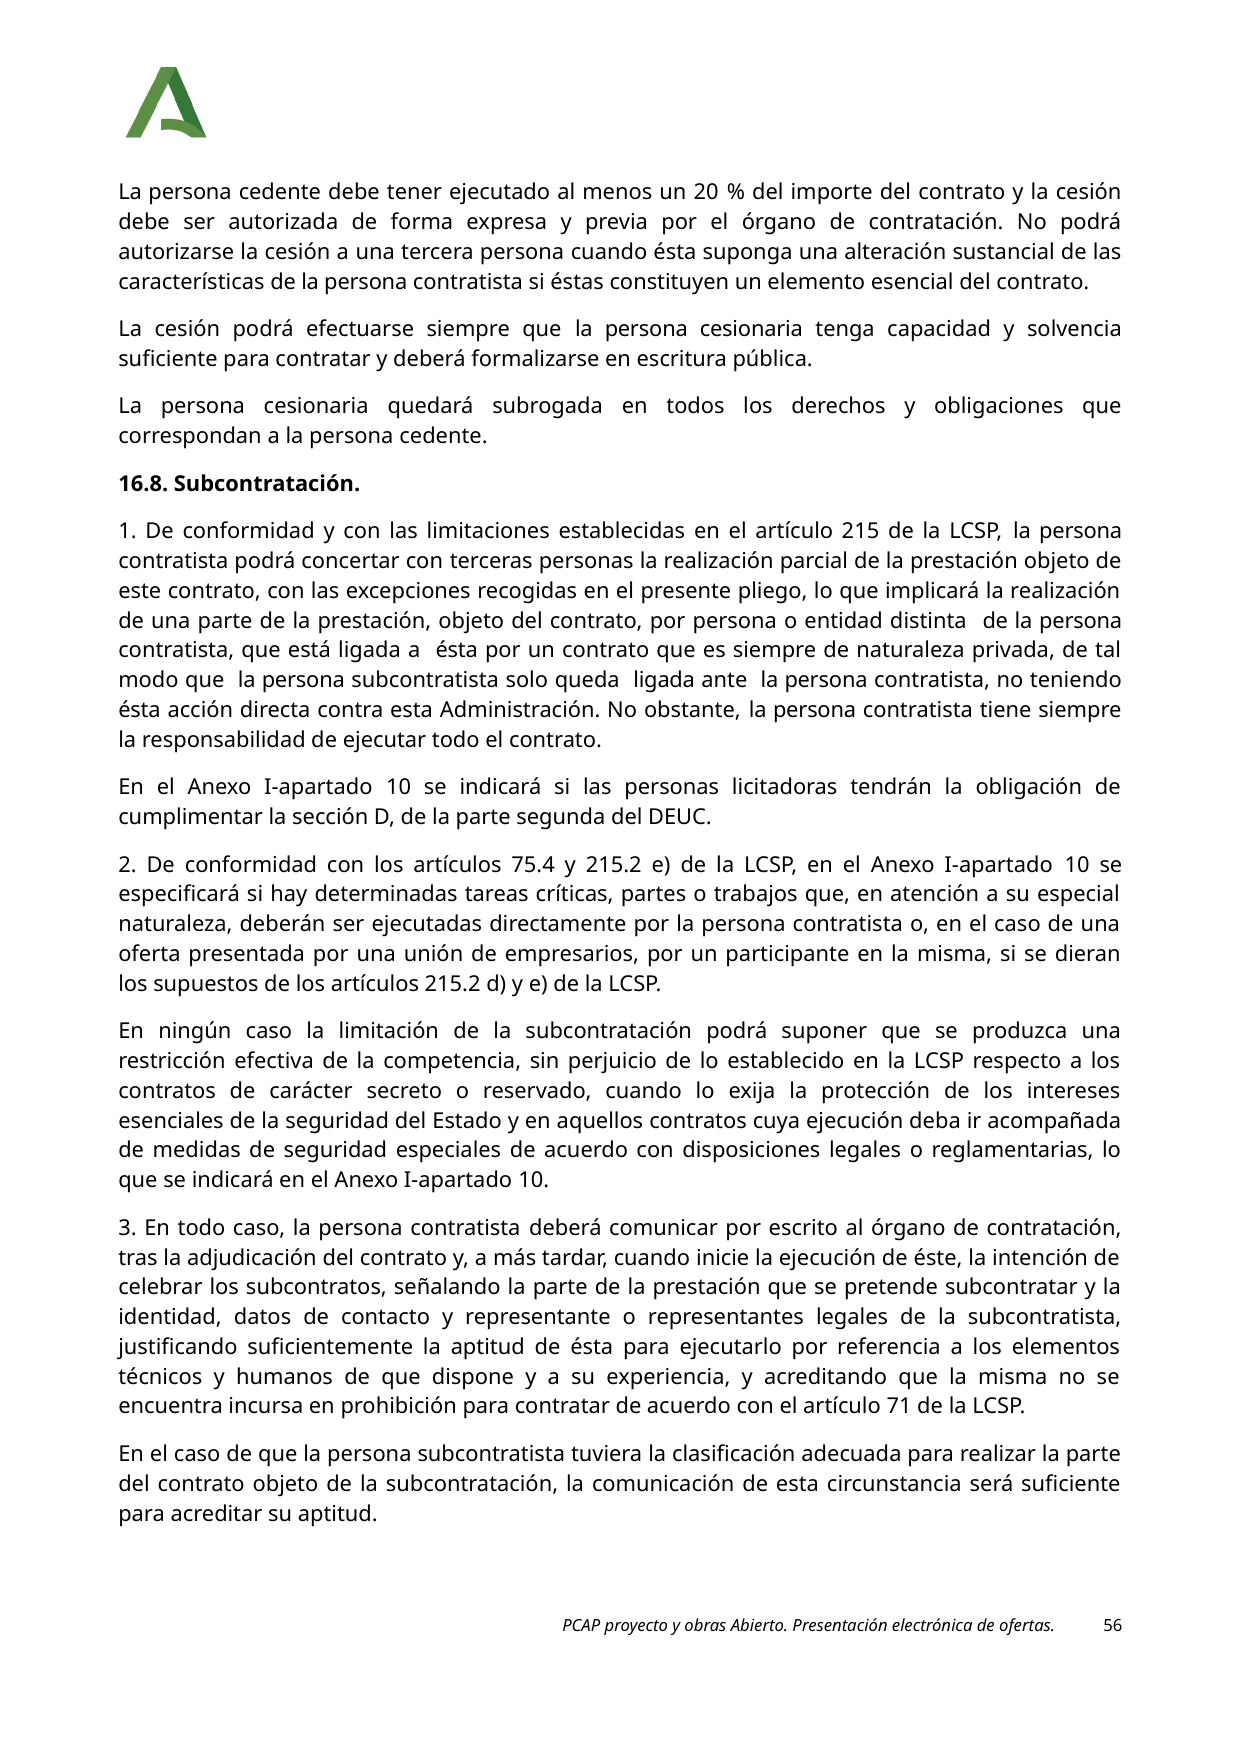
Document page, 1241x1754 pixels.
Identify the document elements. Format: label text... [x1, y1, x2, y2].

subtitle 16.8. Subcontratación. [118, 468, 1122, 498]
text En ningún caso la limitación de la subcontratación podrá suponer que se produzca una restricción efectiva de la competencia, sin perjuicio de lo establecido en la LCSP respecto a los contratos de carácter secreto o reservado, cuando lo exija la protección de los intereses esenciales de la seguridad del Estado y en aquellos contratos cuya ejecución deba ir acompañada de medidas de seguridad especiales de acuerdo con disposiciones legales o reglamentarias, lo que se indicará en el Anexo I-apartado 10. [118, 1015, 1122, 1194]
text La persona cedente debe tener ejecutado al menos un 20 % del importe del contrato y la cesión debe ser autorizada de forma expresa y previa por el órgano de contratación. No podrá autorizarse la cesión a una tercera persona cuando ésta suponga una alteración sustancial de las características de la persona contratista si éstas constituyen un elemento esencial del contrato. [118, 176, 1122, 296]
text En el Anexo I-apartado 10 se indicará si las personas licitadoras tendrán la obligación de cumplimentar la sección D, de la parte segunda del DEUC. [118, 771, 1122, 831]
text En el caso de que la persona subcontratista tuviera la clasificación adecuada para realizar la parte del contrato objeto de la subcontratación, la comunicación de esta circunstancia será suficiente para acreditar su aptitud. [118, 1438, 1122, 1527]
picture [121, 62, 210, 142]
text La cesión podrá efectuarse siempre que la persona cesionaria tenga capacidad y solvencia suficiente para contratar y deberá formalizarse en escritura pública. [118, 313, 1122, 373]
text 2. De conformidad con los artículos 75.4 y 215.2 e) de la LCSP, en el Anexo I-apartado 10 se especificará si hay determinadas tareas críticas, partes o trabajos que, en atención a su especial naturaleza, deberán ser ejecutadas directamente por la persona contratista o, en el caso de una oferta presentada por una unión de empresarios, por un participante en la misma, si se dieran los supuestos de los artículos 215.2 d) y e) de la LCSP. [118, 849, 1122, 998]
text La persona cesionaria quedará subrogada en todos los derechos y obligaciones que correspondan a la persona cedente. [118, 391, 1122, 450]
text 3. En todo caso, la persona contratista deberá comunicar por escrito al órgano de contratación, tras la adjudicación del contrato y, a más tardar, cuando inicie la ejecución de éste, la intención de celebrar los subcontratos, señalando la parte de la prestación que se pretende subcontratar y la identidad, datos de contacto y representante o representantes legales de la subcontratista, justificando suficientemente la aptitud de ésta para ejecutarlo por referencia a los elementos técnicos y humanos de que dispone y a su experiencia, y acreditando que la misma no se encuentra incursa en prohibición para contratar de acuerdo con el artículo 71 de la LCSP. [118, 1212, 1122, 1420]
text 1. De conformidad y con las limitaciones establecidas en el artículo 215 de la LCSP, la persona contratista podrá concertar con terceras personas la realización parcial de la prestación objeto de este contrato, con las excepciones recogidas en el presente pliego, lo que implicará la realización de una parte de la prestación, objeto del contrato, por persona o entidad distinta de la persona contratista, que está ligada a ésta por un contrato que es siempre de naturaleza privada, de tal modo que la persona subcontratista solo queda ligada ante la persona contratista, no teniendo ésta acción directa contra esta Administración. No obstante, la persona contratista tiene siempre la responsabilidad de ejecutar todo el contrato. [118, 515, 1122, 754]
